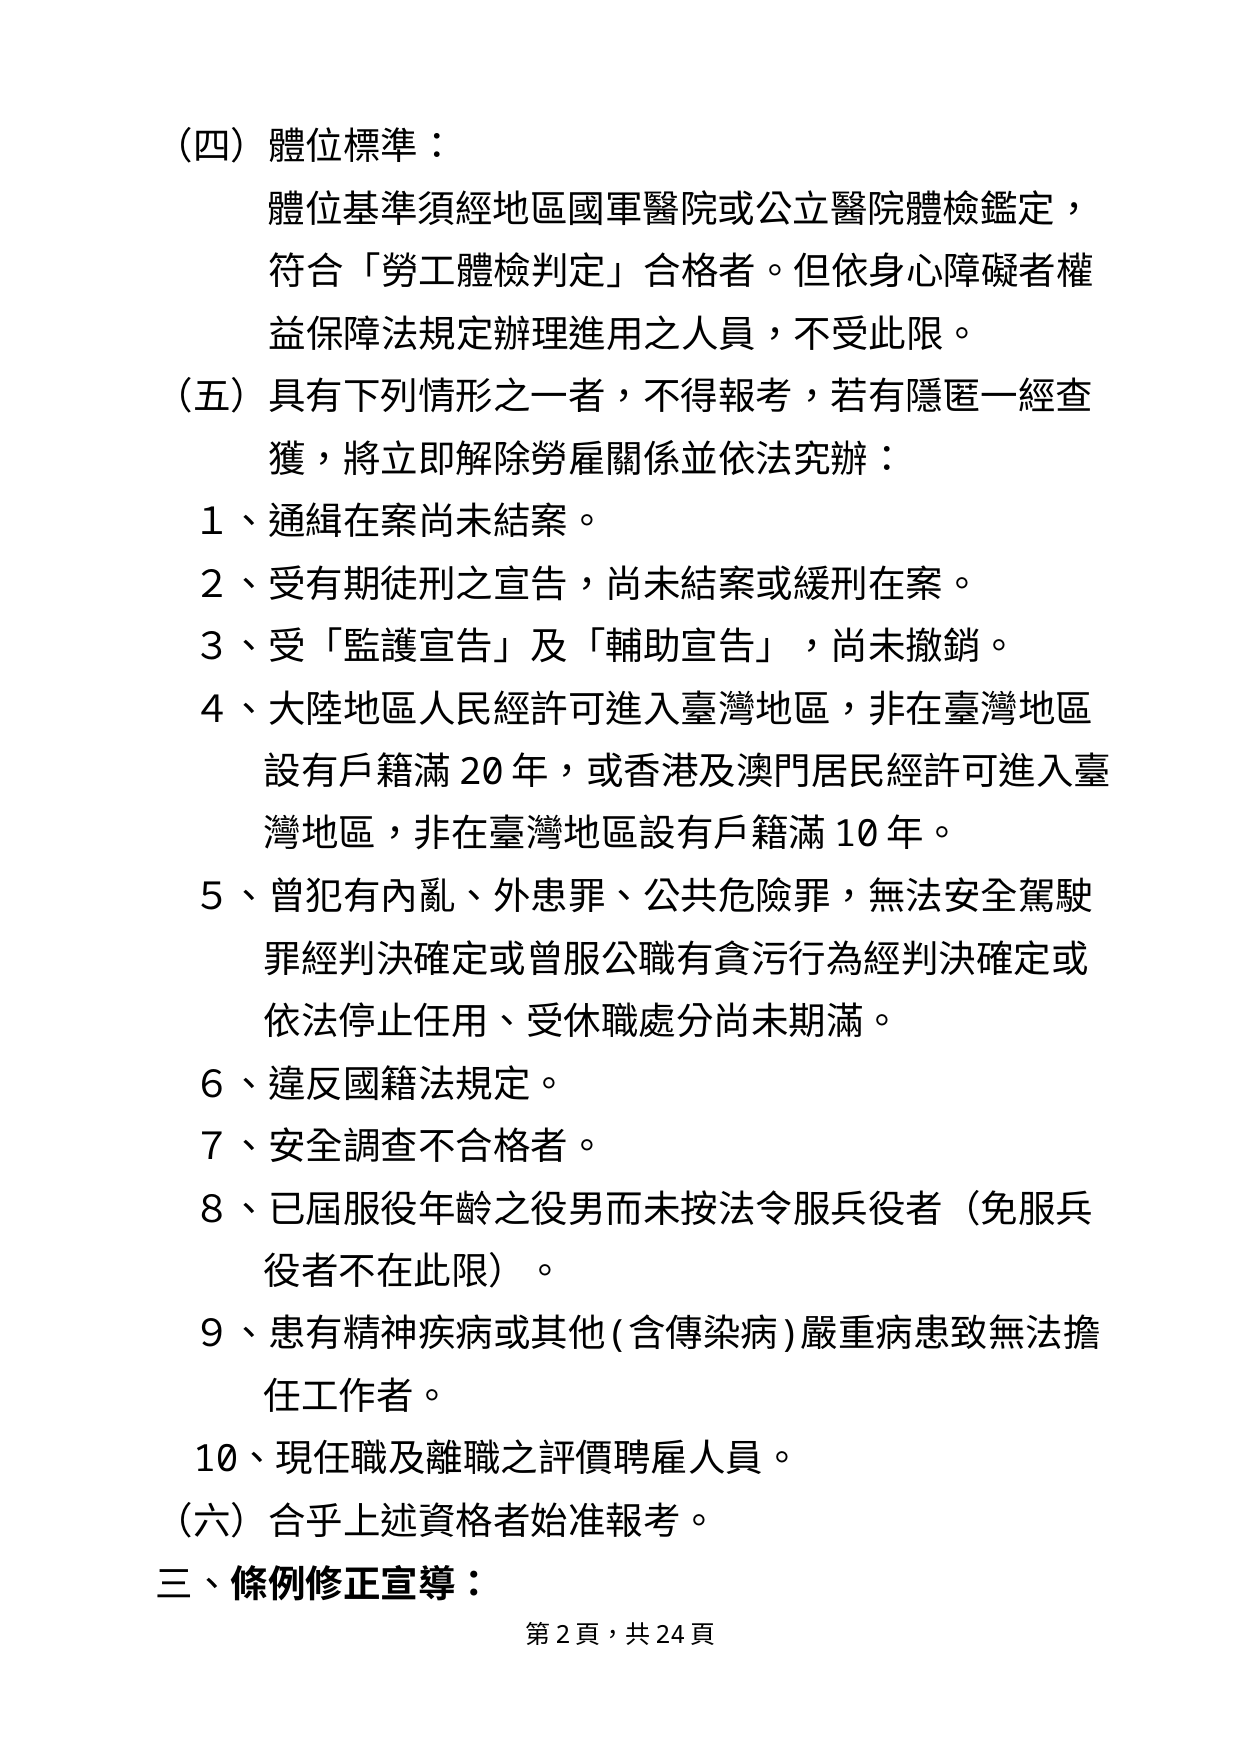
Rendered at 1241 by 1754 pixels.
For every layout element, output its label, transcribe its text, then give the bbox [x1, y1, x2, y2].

text ９、患有精神疾病或其他(含傳染病)嚴重病患致無法擔任工作者。 [193, 1289, 1122, 1414]
text 10、現任職及離職之評價聘雇人員。 [193, 1414, 1122, 1476]
text 體位基準須經地區國軍醫院或公立醫院體檢鑑定，符合「勞工體檢判定」合格者。但依身心障礙者權益保障法規定辦理進用之人員，不受此限。 [267, 164, 1122, 351]
text ５、曾犯有內亂、外患罪、公共危險罪，無法安全駕駛罪經判決確定或曾服公職有貪污行為經判決確定或依法停止任用、受休職處分尚未期滿。 [193, 851, 1122, 1039]
text ８、已屆服役年齡之役男而未按法令服兵役者（免服兵役者不在此限）。 [193, 1164, 1122, 1289]
text ４、大陸地區人民經許可進入臺灣地區，非在臺灣地區設有戶籍滿20年，或香港及澳門居民經許可進入臺灣地區，非在臺灣地區設有戶籍滿10年。 [193, 664, 1122, 851]
text ７、安全調查不合格者。 [193, 1101, 1122, 1164]
text （六）合乎上述資格者始准報考。 [156, 1476, 1122, 1539]
text （四）體位標準： [156, 101, 1122, 164]
text 三、條例修正宣導： [156, 1539, 1122, 1601]
text （五）具有下列情形之一者，不得報考，若有隱匿一經查獲，將立即解除勞雇關係並依法究辦： [156, 351, 1122, 476]
text ２、受有期徒刑之宣告，尚未結案或緩刑在案。 [193, 539, 1122, 601]
text １、通緝在案尚未結案。 [193, 476, 1122, 539]
text ６、違反國籍法規定。 [193, 1039, 1122, 1101]
text ３、受「監護宣告」及「輔助宣告」，尚未撤銷。 [193, 601, 1122, 664]
